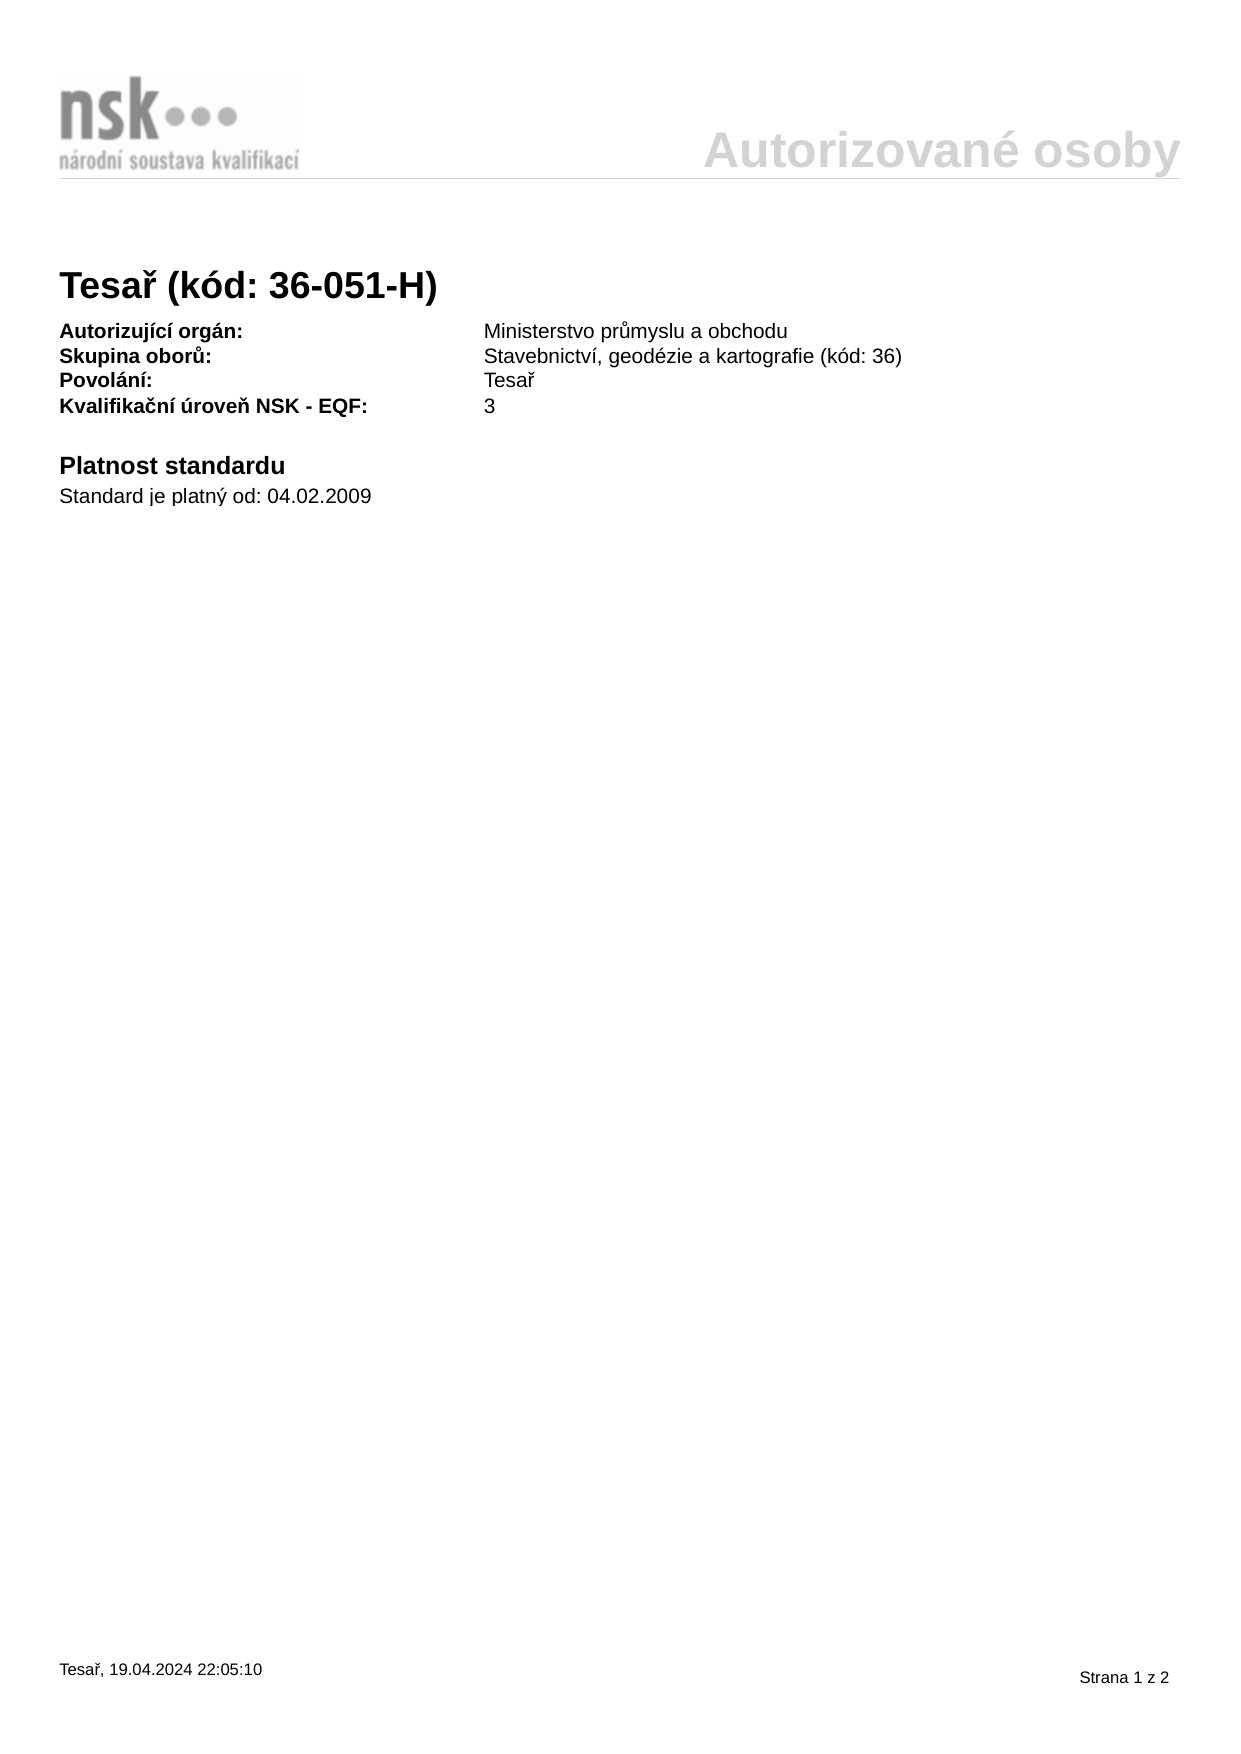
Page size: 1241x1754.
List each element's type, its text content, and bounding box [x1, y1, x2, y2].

table_cell [59, 1106, 483, 1383]
table_cell [59, 806, 483, 1106]
table_cell [862, 806, 1169, 1106]
table_cell [626, 196, 862, 224]
picture [58, 59, 621, 172]
table_cell [1169, 1106, 1181, 1383]
table_cell [1169, 1660, 1181, 1696]
table_cell [862, 307, 1169, 319]
table_cell [1169, 506, 1181, 806]
table_cell Ministerstvo průmyslu a obchodu [484, 319, 1181, 344]
table_cell [59, 1384, 483, 1659]
table_cell [1169, 196, 1181, 224]
table_cell [862, 418, 1169, 447]
table_cell [59, 179, 1181, 196]
table_cell [59, 172, 483, 178]
table_cell Skupina oborů: [59, 344, 483, 368]
table_cell [484, 196, 620, 224]
table_cell [1169, 418, 1181, 447]
table_cell [626, 307, 862, 319]
table_cell Platnost standardu [59, 448, 1181, 483]
table_cell [626, 806, 862, 1106]
table_cell [484, 172, 620, 178]
table_cell [484, 307, 620, 319]
table_cell [626, 418, 862, 447]
table_cell Standard je platný od: 04.02.2009 [59, 484, 1181, 506]
table_header Autorizované osoby [626, 59, 1181, 178]
table_cell Kvalifikační úroveň NSK - EQF: [59, 394, 483, 417]
table_cell [484, 1384, 620, 1659]
table_cell [1169, 307, 1181, 319]
table_cell Tesař [484, 368, 1181, 393]
table_cell [626, 506, 862, 806]
table_cell [484, 506, 620, 806]
table_cell [59, 506, 483, 806]
table_cell Povolání: [59, 368, 483, 392]
table_cell Stavebnictví, geodézie a kartografie (kód: 36) [484, 344, 1181, 368]
table_cell 3 [484, 394, 1181, 417]
table_cell [862, 1384, 1169, 1659]
table_cell Tesař (kód: 36-051-H) [59, 224, 1181, 307]
table_cell [620, 196, 626, 224]
table_cell Tesař, 19.04.2024 22:05:10 [59, 1660, 862, 1696]
table_cell [1169, 1384, 1181, 1659]
table_cell [620, 307, 626, 319]
table_cell [620, 1384, 626, 1659]
table_cell [862, 1106, 1169, 1383]
table_header [621, 59, 626, 172]
table_cell [626, 1106, 862, 1383]
table_cell [484, 1106, 620, 1383]
table_cell [620, 506, 626, 806]
table_cell [862, 506, 1169, 806]
table_cell Autorizující orgán: [59, 319, 483, 343]
table_cell [484, 418, 620, 447]
table_cell [1169, 806, 1181, 1106]
table_cell [626, 1384, 862, 1659]
table_cell [59, 196, 483, 224]
table_cell [484, 806, 620, 1106]
table_cell [59, 307, 483, 319]
table_cell [59, 418, 483, 447]
table_cell [620, 418, 626, 447]
table_cell [620, 806, 626, 1106]
table_cell [620, 1106, 626, 1383]
table_cell [862, 196, 1169, 224]
table_cell Strana 1 z 2 [862, 1660, 1169, 1696]
